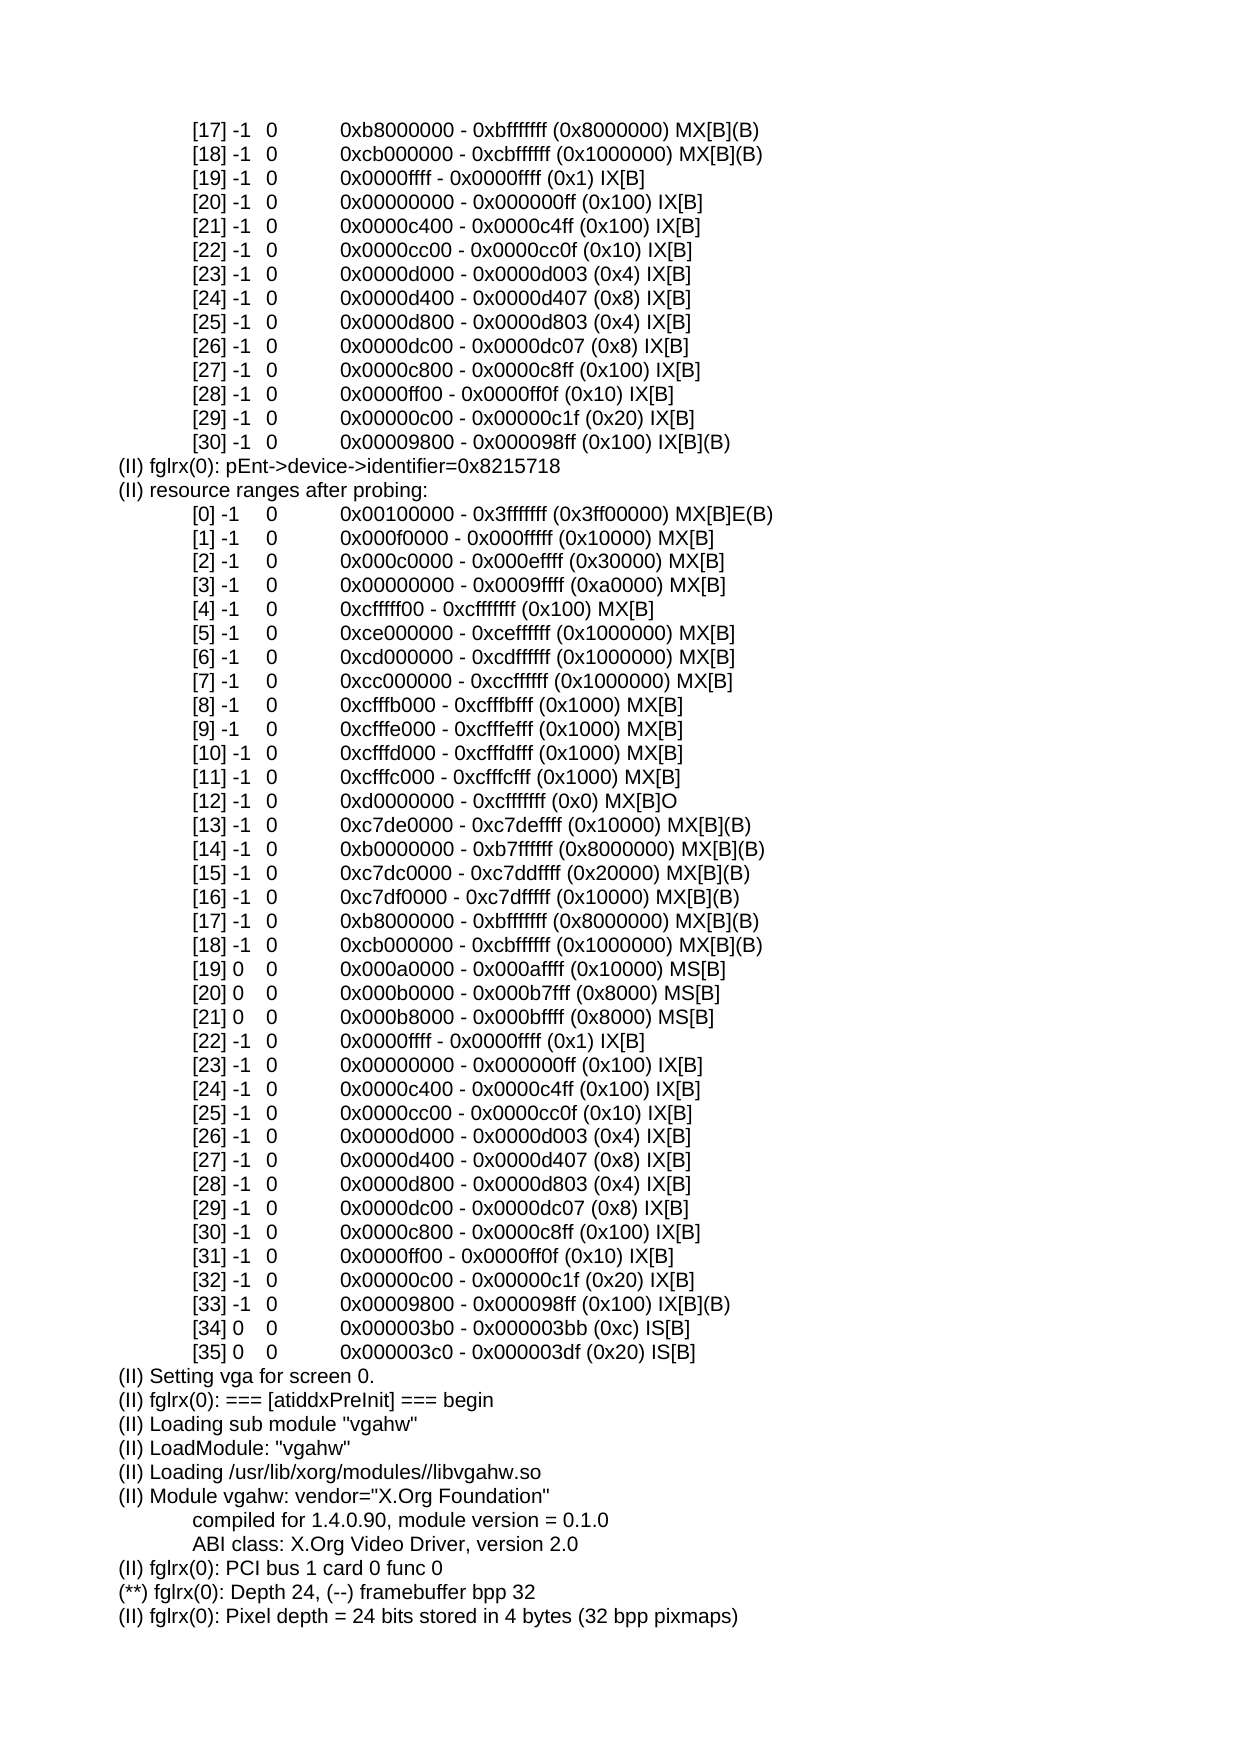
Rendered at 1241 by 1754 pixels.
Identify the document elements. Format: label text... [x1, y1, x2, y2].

text [29] -1 0 0x0000dc00 - 0x0000dc07 (0x8) IX[B] [118, 1196, 1122, 1220]
text (**) fglrx(0): Depth 24, (--) framebuffer bpp 32 [118, 1579, 1122, 1603]
text [19] -1 0 0x0000ffff - 0x0000ffff (0x1) IX[B] [118, 166, 1122, 190]
text [17] -1 0 0xb8000000 - 0xbfffffff (0x8000000) MX[B](B) [118, 909, 1122, 933]
text [27] -1 0 0x0000d400 - 0x0000d407 (0x8) IX[B] [118, 1148, 1122, 1172]
text [32] -1 0 0x00000c00 - 0x00000c1f (0x20) IX[B] [118, 1268, 1122, 1292]
text [12] -1 0 0xd0000000 - 0xcfffffff (0x0) MX[B]O [118, 789, 1122, 813]
text [27] -1 0 0x0000c800 - 0x0000c8ff (0x100) IX[B] [118, 358, 1122, 382]
text [4] -1 0 0xcfffff00 - 0xcfffffff (0x100) MX[B] [118, 597, 1122, 621]
text [18] -1 0 0xcb000000 - 0xcbffffff (0x1000000) MX[B](B) [118, 933, 1122, 957]
text [35] 0 0 0x000003c0 - 0x000003df (0x20) IS[B] [118, 1340, 1122, 1364]
text [7] -1 0 0xcc000000 - 0xccffffff (0x1000000) MX[B] [118, 669, 1122, 693]
text [26] -1 0 0x0000d000 - 0x0000d003 (0x4) IX[B] [118, 1124, 1122, 1148]
text [2] -1 0 0x000c0000 - 0x000effff (0x30000) MX[B] [118, 549, 1122, 573]
text [22] -1 0 0x0000cc00 - 0x0000cc0f (0x10) IX[B] [118, 238, 1122, 262]
text (II) fglrx(0): Pixel depth = 24 bits stored in 4 bytes (32 bpp pixmaps) [118, 1603, 1122, 1627]
text [18] -1 0 0xcb000000 - 0xcbffffff (0x1000000) MX[B](B) [118, 142, 1122, 166]
text [16] -1 0 0xc7df0000 - 0xc7dfffff (0x10000) MX[B](B) [118, 885, 1122, 909]
text [31] -1 0 0x0000ff00 - 0x0000ff0f (0x10) IX[B] [118, 1244, 1122, 1268]
text (II) fglrx(0): PCI bus 1 card 0 func 0 [118, 1556, 1122, 1579]
text [3] -1 0 0x00000000 - 0x0009ffff (0xa0000) MX[B] [118, 573, 1122, 597]
text [8] -1 0 0xcfffb000 - 0xcfffbfff (0x1000) MX[B] [118, 693, 1122, 717]
text [28] -1 0 0x0000d800 - 0x0000d803 (0x4) IX[B] [118, 1172, 1122, 1196]
text ABI class: X.Org Video Driver, version 2.0 [118, 1532, 1122, 1556]
text [34] 0 0 0x000003b0 - 0x000003bb (0xc) IS[B] [118, 1316, 1122, 1340]
text [24] -1 0 0x0000c400 - 0x0000c4ff (0x100) IX[B] [118, 1076, 1122, 1100]
text (II) resource ranges after probing: [118, 477, 1122, 501]
text [20] -1 0 0x00000000 - 0x000000ff (0x100) IX[B] [118, 190, 1122, 214]
text [6] -1 0 0xcd000000 - 0xcdffffff (0x1000000) MX[B] [118, 645, 1122, 669]
text compiled for 1.4.0.90, module version = 0.1.0 [118, 1508, 1122, 1532]
text [30] -1 0 0x0000c800 - 0x0000c8ff (0x100) IX[B] [118, 1220, 1122, 1244]
text [14] -1 0 0xb0000000 - 0xb7ffffff (0x8000000) MX[B](B) [118, 837, 1122, 861]
text (II) Module vgahw: vendor="X.Org Foundation" [118, 1484, 1122, 1508]
text [21] 0 0 0x000b8000 - 0x000bffff (0x8000) MS[B] [118, 1004, 1122, 1028]
text [30] -1 0 0x00009800 - 0x000098ff (0x100) IX[B](B) [118, 429, 1122, 453]
text [26] -1 0 0x0000dc00 - 0x0000dc07 (0x8) IX[B] [118, 334, 1122, 358]
text [10] -1 0 0xcfffd000 - 0xcfffdfff (0x1000) MX[B] [118, 741, 1122, 765]
text [21] -1 0 0x0000c400 - 0x0000c4ff (0x100) IX[B] [118, 214, 1122, 238]
text [15] -1 0 0xc7dc0000 - 0xc7ddffff (0x20000) MX[B](B) [118, 861, 1122, 885]
text [33] -1 0 0x00009800 - 0x000098ff (0x100) IX[B](B) [118, 1292, 1122, 1316]
text [24] -1 0 0x0000d400 - 0x0000d407 (0x8) IX[B] [118, 286, 1122, 310]
text [23] -1 0 0x0000d000 - 0x0000d003 (0x4) IX[B] [118, 262, 1122, 286]
text [0] -1 0 0x00100000 - 0x3fffffff (0x3ff00000) MX[B]E(B) [118, 501, 1122, 525]
text [19] 0 0 0x000a0000 - 0x000affff (0x10000) MS[B] [118, 957, 1122, 981]
text [9] -1 0 0xcfffe000 - 0xcfffefff (0x1000) MX[B] [118, 717, 1122, 741]
text (II) LoadModule: "vgahw" [118, 1436, 1122, 1460]
text (II) fglrx(0): === [atiddxPreInit] === begin [118, 1388, 1122, 1412]
text [17] -1 0 0xb8000000 - 0xbfffffff (0x8000000) MX[B](B) [118, 118, 1122, 142]
text (II) Loading sub module "vgahw" [118, 1412, 1122, 1436]
text (II) Loading /usr/lib/xorg/modules//libvgahw.so [118, 1460, 1122, 1484]
text [23] -1 0 0x00000000 - 0x000000ff (0x100) IX[B] [118, 1052, 1122, 1076]
text [20] 0 0 0x000b0000 - 0x000b7fff (0x8000) MS[B] [118, 981, 1122, 1004]
text [5] -1 0 0xce000000 - 0xceffffff (0x1000000) MX[B] [118, 621, 1122, 645]
text [25] -1 0 0x0000d800 - 0x0000d803 (0x4) IX[B] [118, 310, 1122, 334]
text [1] -1 0 0x000f0000 - 0x000fffff (0x10000) MX[B] [118, 525, 1122, 549]
text [25] -1 0 0x0000cc00 - 0x0000cc0f (0x10) IX[B] [118, 1100, 1122, 1124]
text (II) Setting vga for screen 0. [118, 1364, 1122, 1388]
text (II) fglrx(0): pEnt->device->identifier=0x8215718 [118, 453, 1122, 477]
text [28] -1 0 0x0000ff00 - 0x0000ff0f (0x10) IX[B] [118, 382, 1122, 406]
text [29] -1 0 0x00000c00 - 0x00000c1f (0x20) IX[B] [118, 406, 1122, 429]
text [13] -1 0 0xc7de0000 - 0xc7deffff (0x10000) MX[B](B) [118, 813, 1122, 837]
text [11] -1 0 0xcfffc000 - 0xcfffcfff (0x1000) MX[B] [118, 765, 1122, 789]
text [22] -1 0 0x0000ffff - 0x0000ffff (0x1) IX[B] [118, 1028, 1122, 1052]
